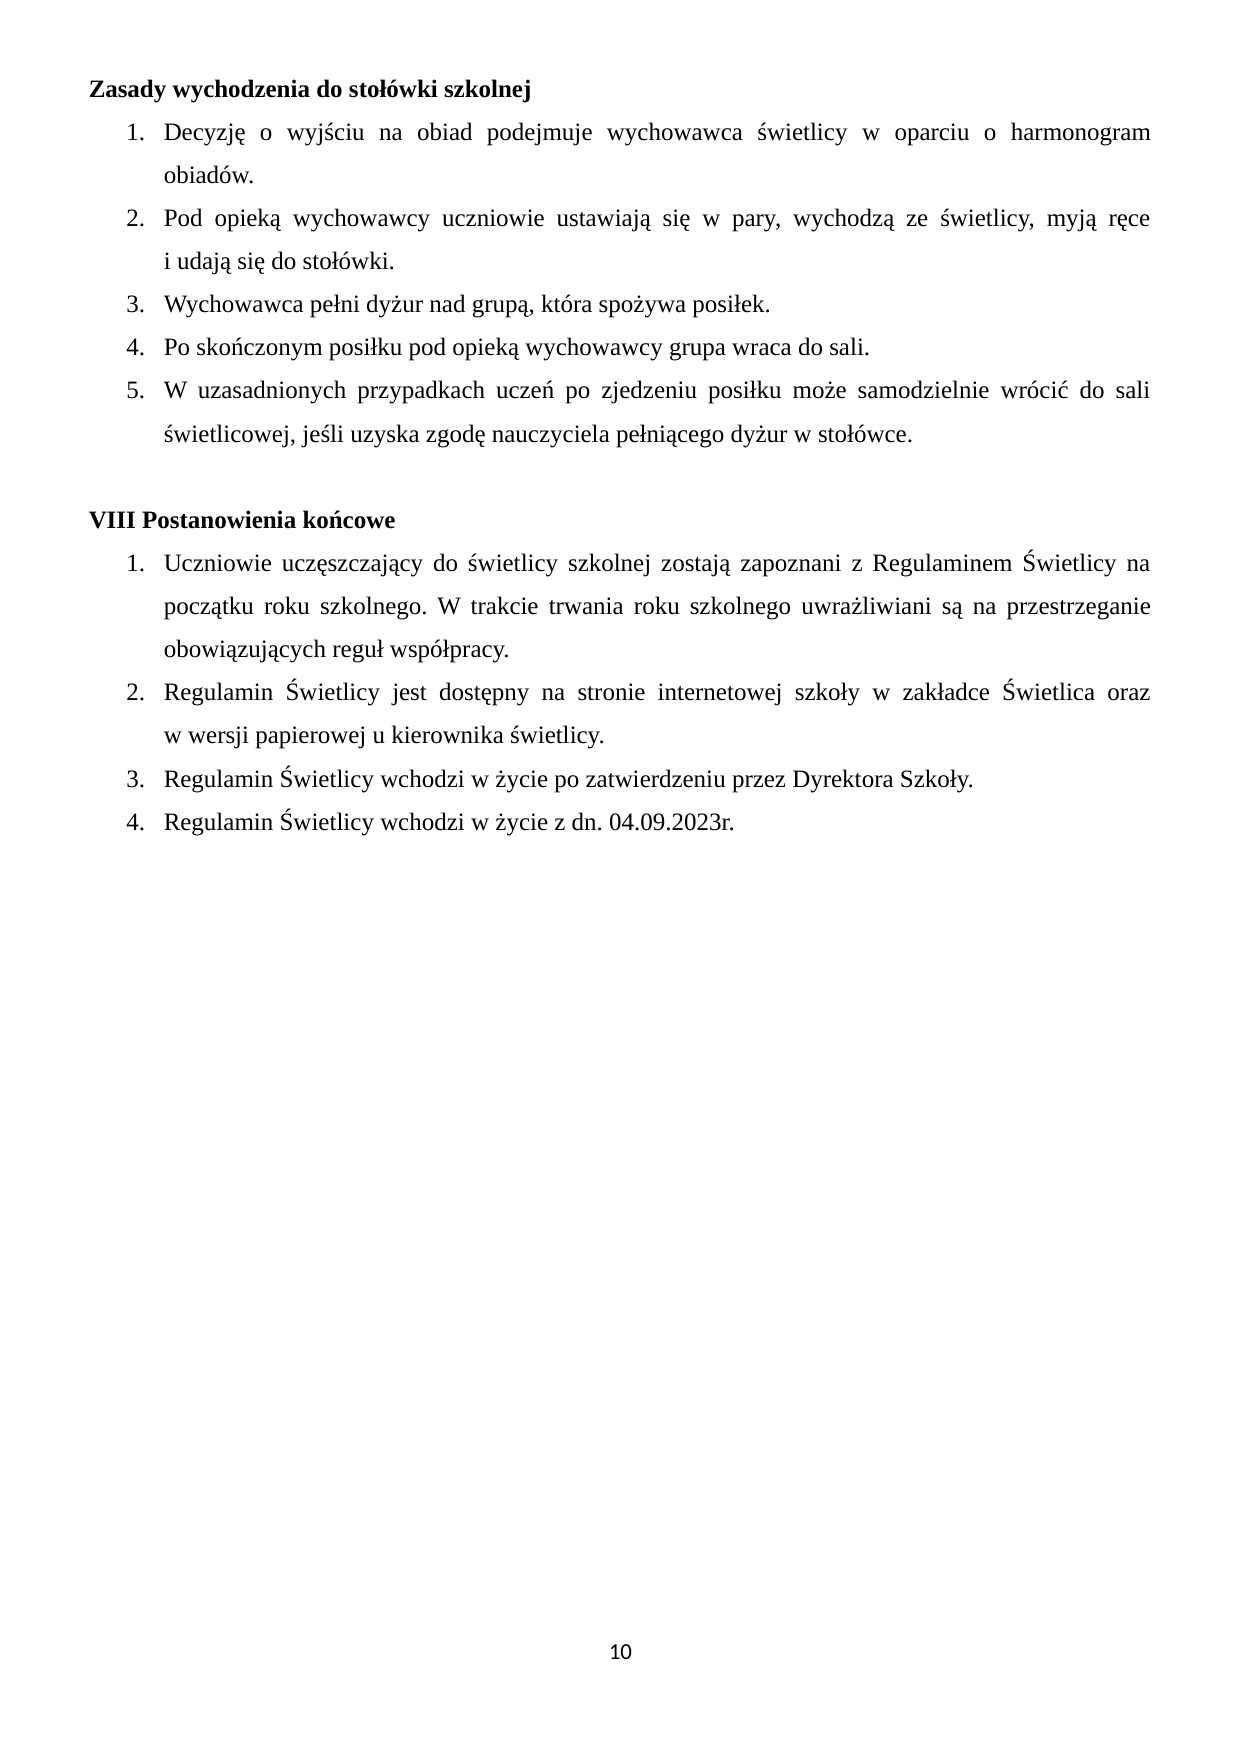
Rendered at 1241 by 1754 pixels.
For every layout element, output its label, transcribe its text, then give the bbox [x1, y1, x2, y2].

list Uczniowie uczęszczający do świetlicy szkolnej zostają zapoznani z Regulaminem Świetlicy na początku roku szkolnego. W trakcie trwania roku szkolnego uwrażliwiani są na przestrzeganie obowiązujących reguł współpracy. [126, 548, 1152, 663]
list Po skończonym posiłku pod opieką wychowawcy grupa wraca do sali. [126, 332, 1152, 361]
list Pod opieką wychowawcy uczniowie ustawiają się w pary, wychodzą ze świetlicy, myją ręce i udają się do stołówki. [126, 203, 1152, 275]
list W uzasadnionych przypadkach uczeń po zjedzeniu posiłku może samodzielnie wrócić do sali świetlicowej, jeśli uzyska zgodę nauczyciela pełniącego dyżur w stołówce. [126, 376, 1152, 447]
list Wychowawca pełni dyżur nad grupą, która spożywa posiłek. [126, 289, 1152, 318]
list Regulamin Świetlicy wchodzi w życie po zatwierdzeniu przez Dyrektora Szkoły. [126, 764, 1152, 792]
list Regulamin Świetlicy jest dostępny na stronie internetowej szkoły w zakładce Świetlica oraz w wersji papierowej u kierownika świetlicy. [126, 677, 1152, 749]
text Zasady wychodzenia do stołówki szkolnej [88, 74, 1152, 102]
list Decyzję o wyjściu na obiad podejmuje wychowawca świetlicy w oparciu o harmonogram obiadów. [126, 117, 1152, 189]
text VIII Postanowienia końcowe [88, 505, 1152, 534]
list Regulamin Świetlicy wchodzi w życie z dn. 04.09.2023r. [126, 807, 1152, 836]
